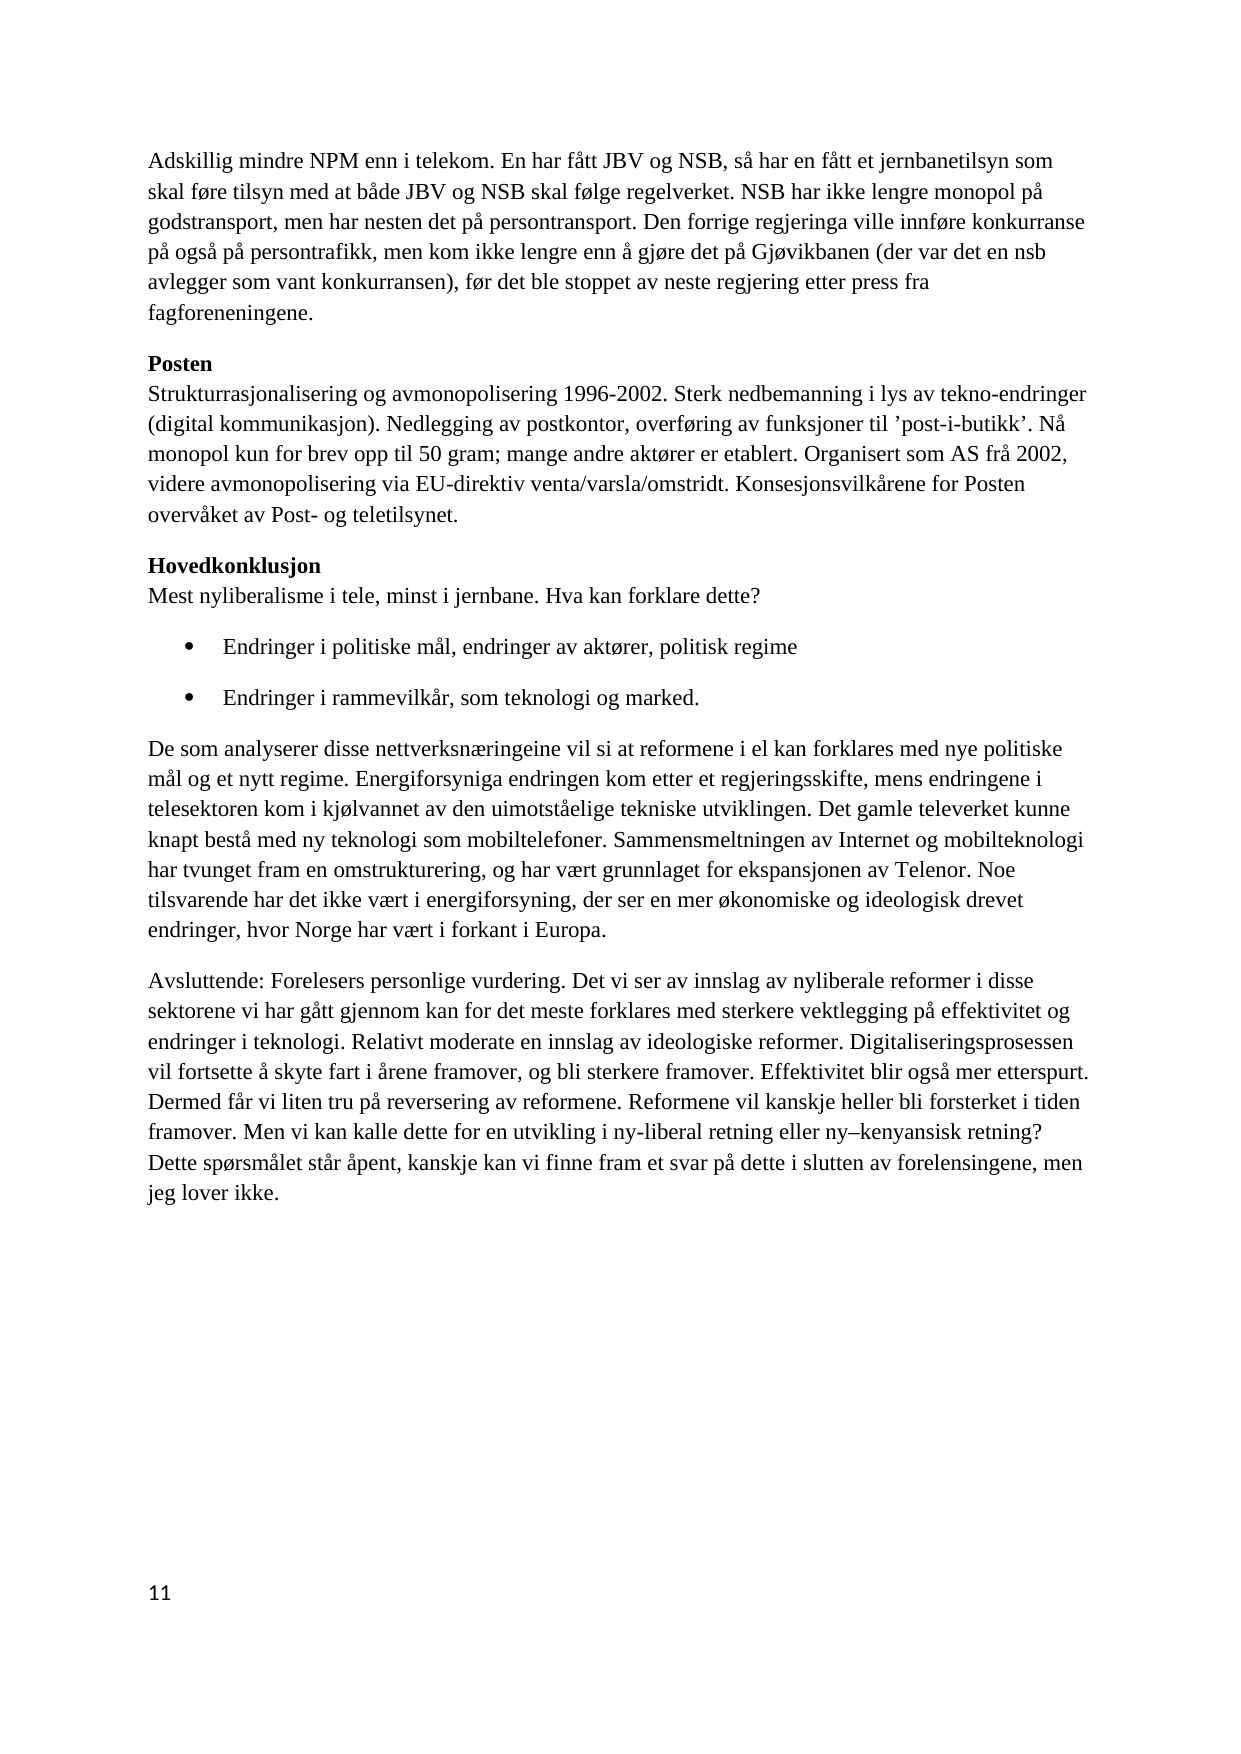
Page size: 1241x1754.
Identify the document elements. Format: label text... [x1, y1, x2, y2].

list Endringer i rammevilkår, som teknologi og marked. [185, 684, 1093, 710]
text Adskillig mindre NPM enn i telekom. En har fått JBV og NSB, så har en fått et jernbanetilsyn som skal føre tilsyn med at både JBV og NSB skal følge regelverket. NSB har ikke lengre monopol på godstransport, men har nesten det på persontransport. Den forrige regjeringa ville innføre konkurranse på også på persontrafikk, men kom ikke lengre enn å gjøre det på Gjøvikbanen (der var det en nsb avlegger som vant konkurransen), før det ble stoppet av neste regjering etter press fra fagforeneningene. [148, 148, 1093, 325]
text De som analyserer disse nettverksnæringeine vil si at reformene i el kan forklares med nye politiske mål og et nytt regime. Energiforsyniga endringen kom etter et regjeringsskifte, mens endringene i telesektoren kom i kjølvannet av den uimotståelige tekniske utviklingen. Det gamle televerket kunne knapt bestå med ny teknologi som mobiltelefoner. Sammensmeltningen av Internet og mobilteknologi har tvunget fram en omstrukturering, og har vært grunnlaget for ekspansjonen av Telenor. Noe tilsvarende har det ikke vært i energiforsyning, der ser en mer økonomiske og ideologisk drevet endringer, hvor Norge har vært i forkant i Europa. [148, 735, 1093, 943]
text Hovedkonklusjon Mest nyliberalisme i tele, minst i jernbane. Hva kan forklare dette? [148, 552, 1093, 608]
list Endringer i politiske mål, endringer av aktører, politisk regime [185, 633, 1093, 659]
text Avsluttende: Forelesers personlige vurdering. Det vi ser av innslag av nyliberale reformer i disse sektorene vi har gått gjennom kan for det meste forklares med sterkere vektlegging på effektivitet og endringer i teknologi. Relativt moderate en innslag av ideologiske reformer. Digitaliseringsprosessen vil fortsette å skyte fart i årene framover, og bli sterkere framover. Effektivitet blir også mer etterspurt. Dermed får vi liten tru på reversering av reformene. Reformene vil kanskje heller bli forsterket i tiden framover. Men vi kan kalle dette for en utvikling i ny-liberal retning eller ny–kenyansisk retning? Dette spørsmålet står åpent, kanskje kan vi finne fram et svar på dette i slutten av forelensingene, men jeg lover ikke. [148, 967, 1093, 1205]
text Posten Strukturrasjonalisering og avmonopolisering 1996-2002. Sterk nedbemanning i lys av tekno-endringer (digital kommunikasjon). Nedlegging av postkontor, overføring av funksjoner til ’post-i-butikk’. Nå monopol kun for brev opp til 50 gram; mange andre aktører er etablert. Organisert som AS frå 2002, videre avmonopolisering via EU-direktiv venta/varsla/omstridt. Konsesjonsvilkårene for Posten overvåket av Post- og teletilsynet. [148, 350, 1093, 527]
